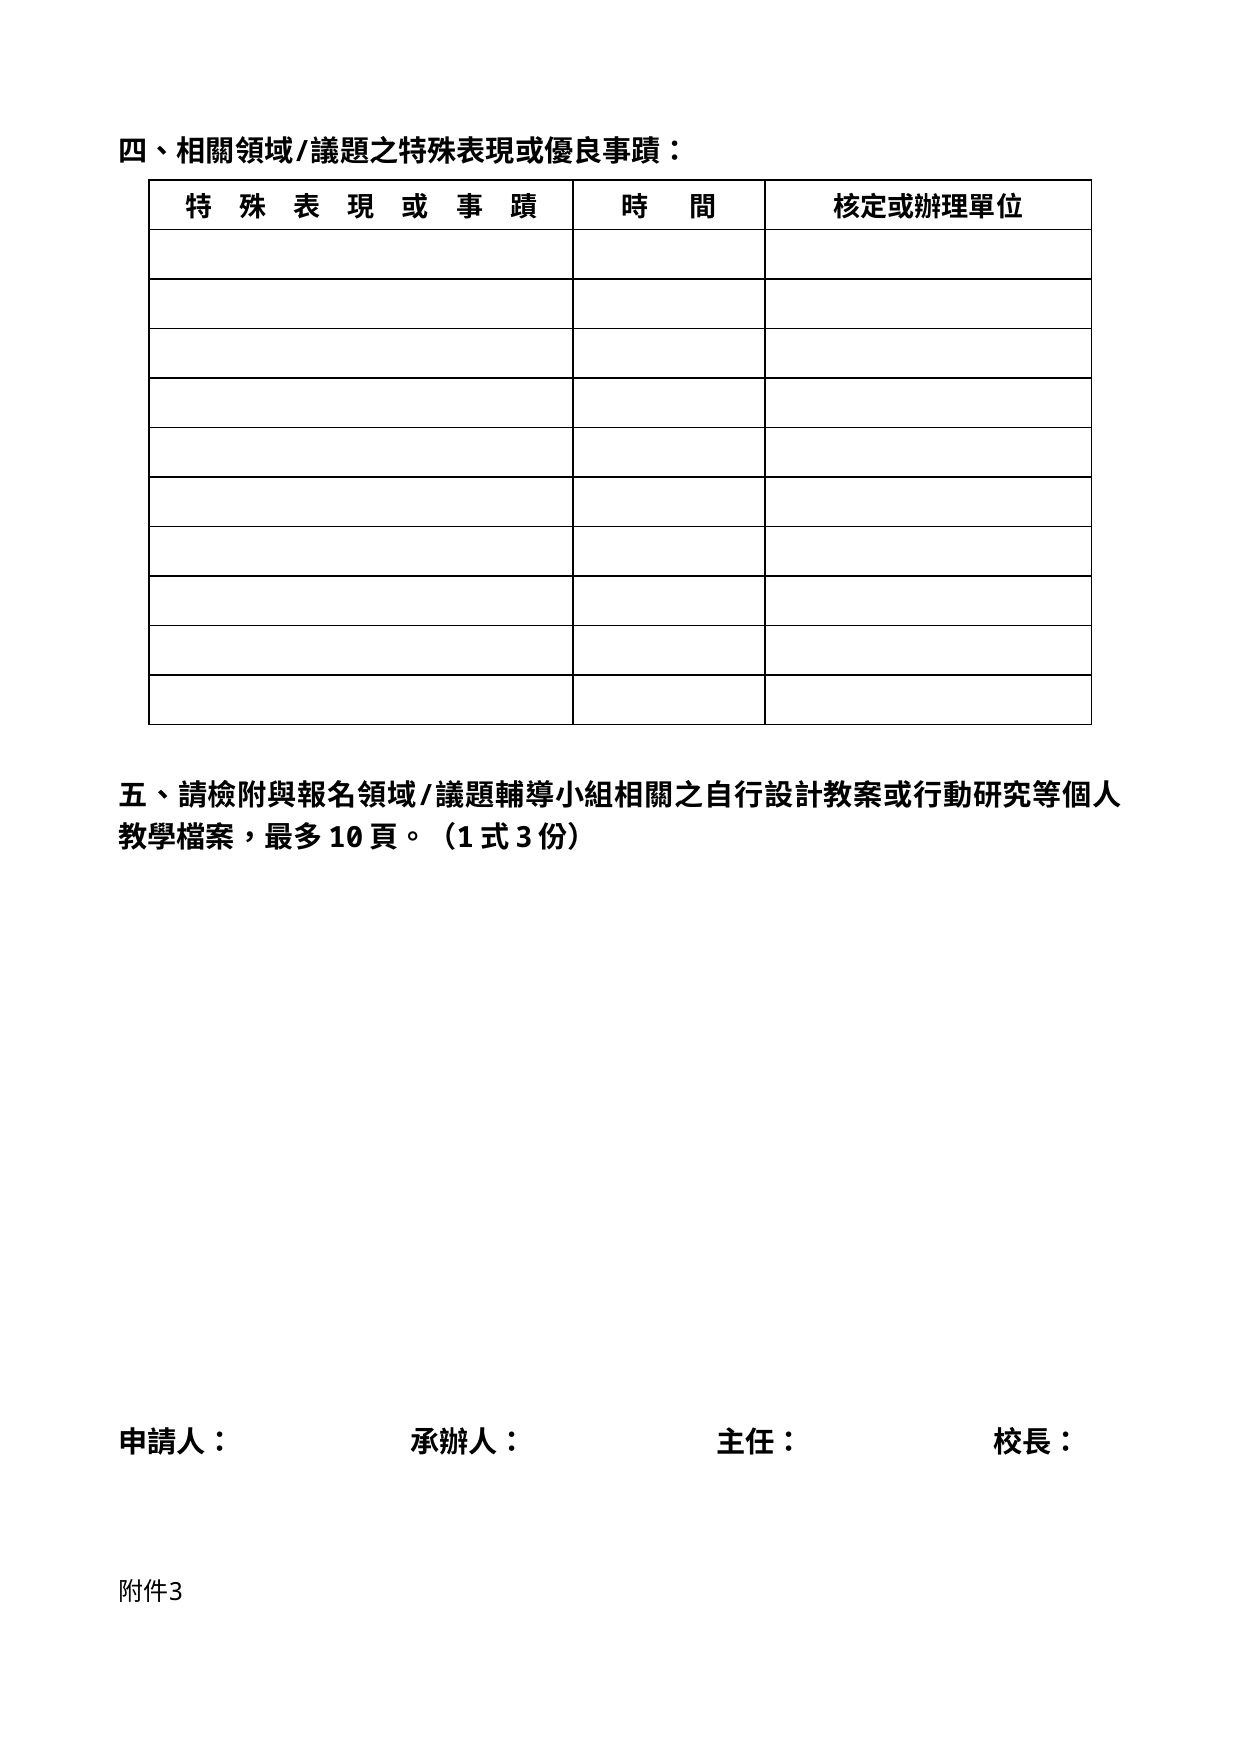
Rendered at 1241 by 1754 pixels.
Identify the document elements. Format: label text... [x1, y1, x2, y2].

text 五、請檢附與報名領域/議題輔導小組相關之自行設計教案或行動研究等個人教學檔案，最多10頁。（1式3份） [118, 771, 1122, 856]
table_cell [766, 478, 1091, 526]
table_cell [150, 230, 572, 278]
table_cell [150, 626, 572, 674]
table_cell [150, 478, 572, 526]
table_cell [150, 280, 572, 328]
table_header 特 殊 表 現 或 事 蹟 [150, 181, 572, 229]
table_cell [150, 527, 572, 575]
table_cell [150, 577, 572, 624]
table_cell [574, 676, 764, 723]
table_cell [766, 230, 1091, 278]
table_header 時 間 [574, 181, 764, 229]
table_cell [150, 329, 572, 377]
table_cell [766, 676, 1091, 723]
text 申請人： 承辦人： 主任： 校長： [118, 1419, 1122, 1461]
table_header 核定或辦理單位 [766, 181, 1091, 229]
table_cell [150, 379, 572, 427]
table_cell [574, 280, 764, 328]
table_cell [766, 626, 1091, 674]
table_cell [150, 676, 572, 723]
table_cell [574, 527, 764, 575]
table_cell [574, 428, 764, 476]
table_cell [574, 626, 764, 674]
table_cell [150, 428, 572, 476]
table_cell [574, 379, 764, 427]
table_cell [766, 527, 1091, 575]
table_cell [766, 329, 1091, 377]
table_cell [766, 379, 1091, 427]
table_cell [574, 478, 764, 526]
table_cell [574, 230, 764, 278]
table_cell [766, 428, 1091, 476]
table_cell [766, 280, 1091, 328]
text 附件3 [118, 1571, 1122, 1607]
table_cell [766, 577, 1091, 624]
table_cell [574, 329, 764, 377]
table_cell [574, 577, 764, 624]
text 四、相關領域/議題之特殊表現或優良事蹟： [118, 127, 1122, 170]
